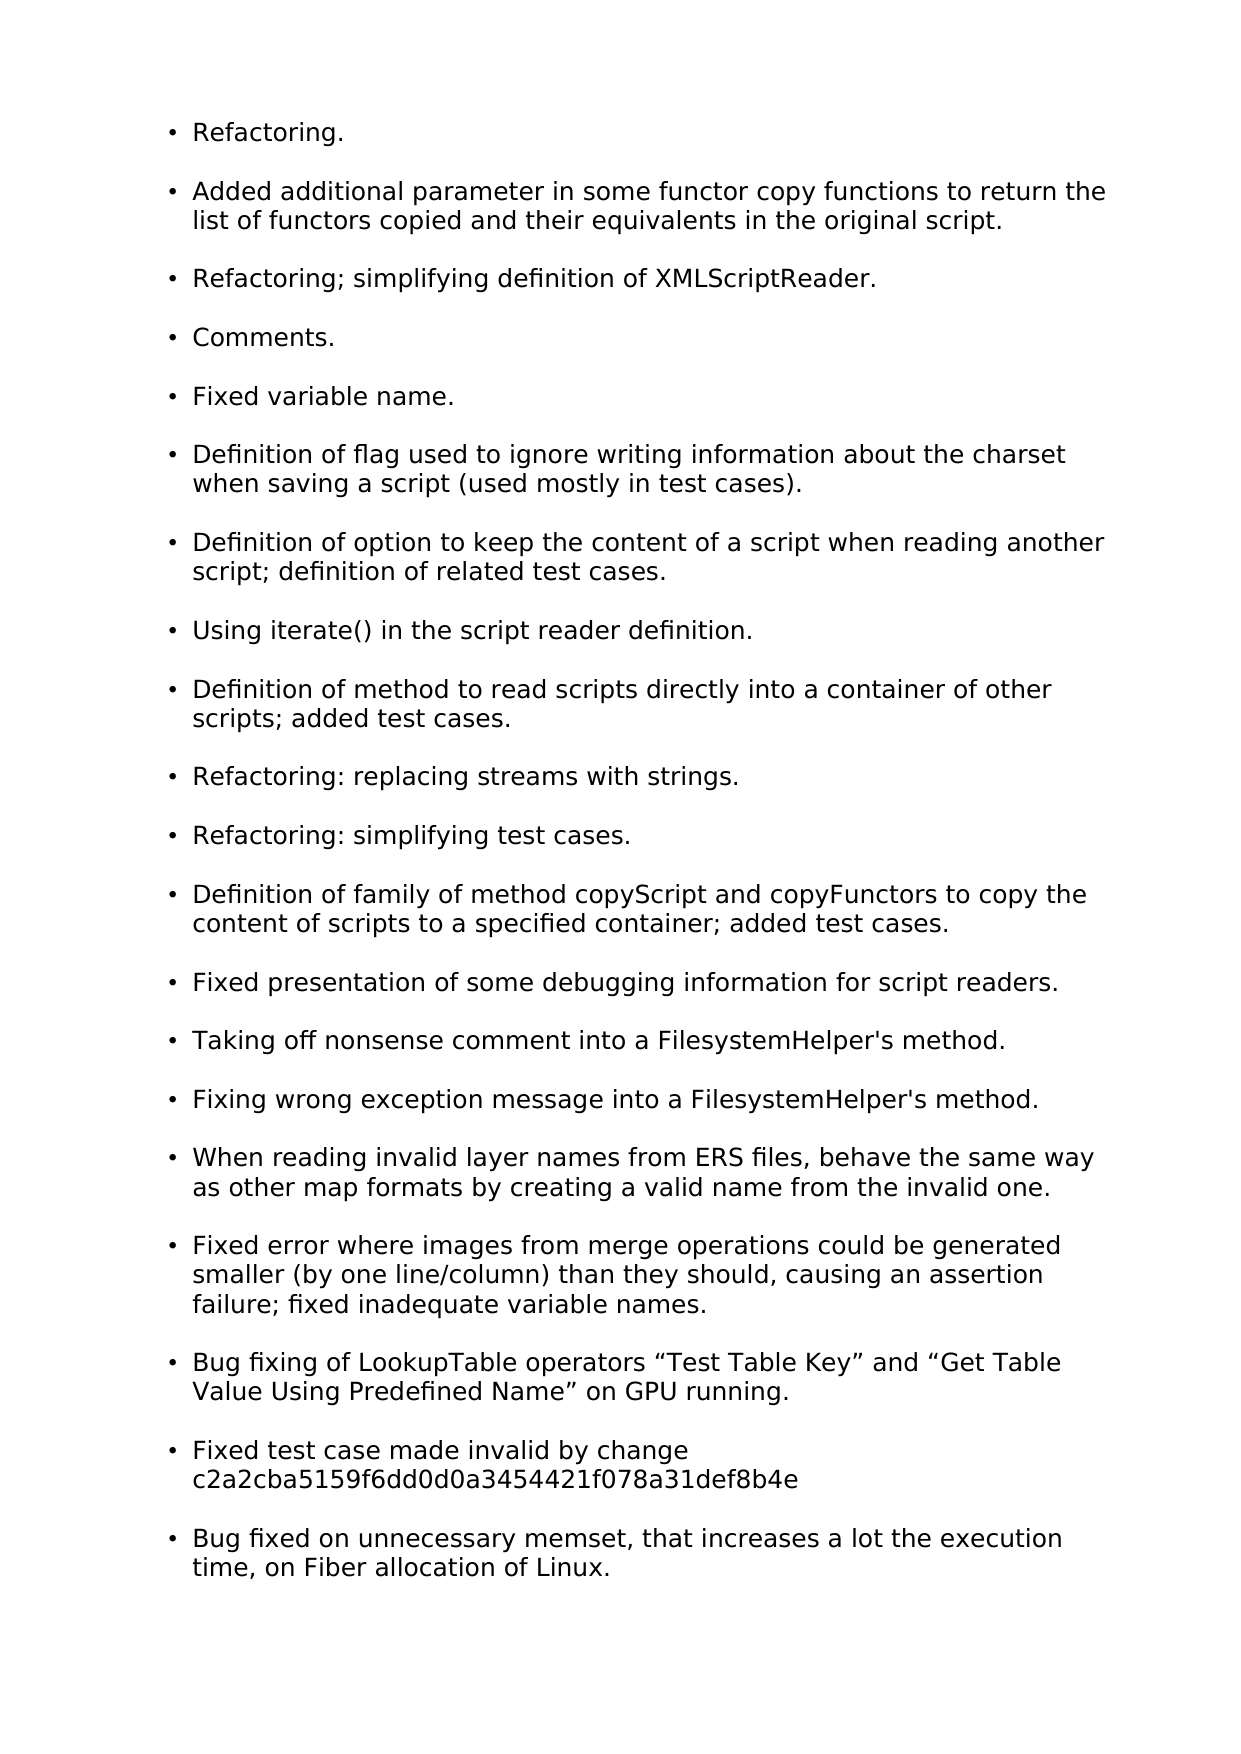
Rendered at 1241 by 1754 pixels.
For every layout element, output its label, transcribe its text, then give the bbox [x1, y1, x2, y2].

list Fixed variable name. [177, 382, 1122, 411]
list Definition of flag used to ignore writing information about the charset when saving a script (used mostly in test cases). [177, 441, 1122, 499]
list Definition of method to read scripts directly into a container of other scripts; added test cases. [177, 675, 1122, 733]
list Refactoring: simplifying test cases. [177, 821, 1122, 850]
list Refactoring. [177, 118, 1122, 147]
list Comments. [177, 323, 1122, 352]
list Fixed test case made invalid by change c2a2cba5159f6dd0d0a3454421f078a31def8b4e [177, 1436, 1122, 1494]
list Definition of family of method copyScript and copyFunctors to copy the content of scripts to a specified container; added test cases. [177, 880, 1122, 938]
list Definition of option to keep the content of a script when reading another script; definition of related test cases. [177, 528, 1122, 587]
list Bug fixing of LookupTable operators “Test Table Key” and “Get Table Value Using Predefined Name” on GPU running. [177, 1348, 1122, 1407]
list Using iterate() in the script reader definition. [177, 616, 1122, 645]
list Fixing wrong exception message into a FilesystemHelper's method. [177, 1085, 1122, 1114]
list Refactoring: replacing streams with strings. [177, 763, 1122, 792]
list Taking off nonsense comment into a FilesystemHelper's method. [177, 1026, 1122, 1056]
list Fixed error where images from merge operations could be generated smaller (by one line/column) than they should, causing an assertion failure; fixed inadequate variable names. [177, 1231, 1122, 1319]
list Refactoring; simplifying definition of XMLScriptReader. [177, 264, 1122, 294]
list When reading invalid layer names from ERS files, behave the same way as other map formats by creating a valid name from the invalid one. [177, 1144, 1122, 1202]
list Added additional parameter in some functor copy functions to return the list of functors copied and their equivalents in the original script. [177, 177, 1122, 235]
list Fixed presentation of some debugging information for script readers. [177, 968, 1122, 997]
list Bug fixed on unnecessary memset, that increases a lot the execution time, on Fiber allocation of Linux. [177, 1524, 1122, 1582]
